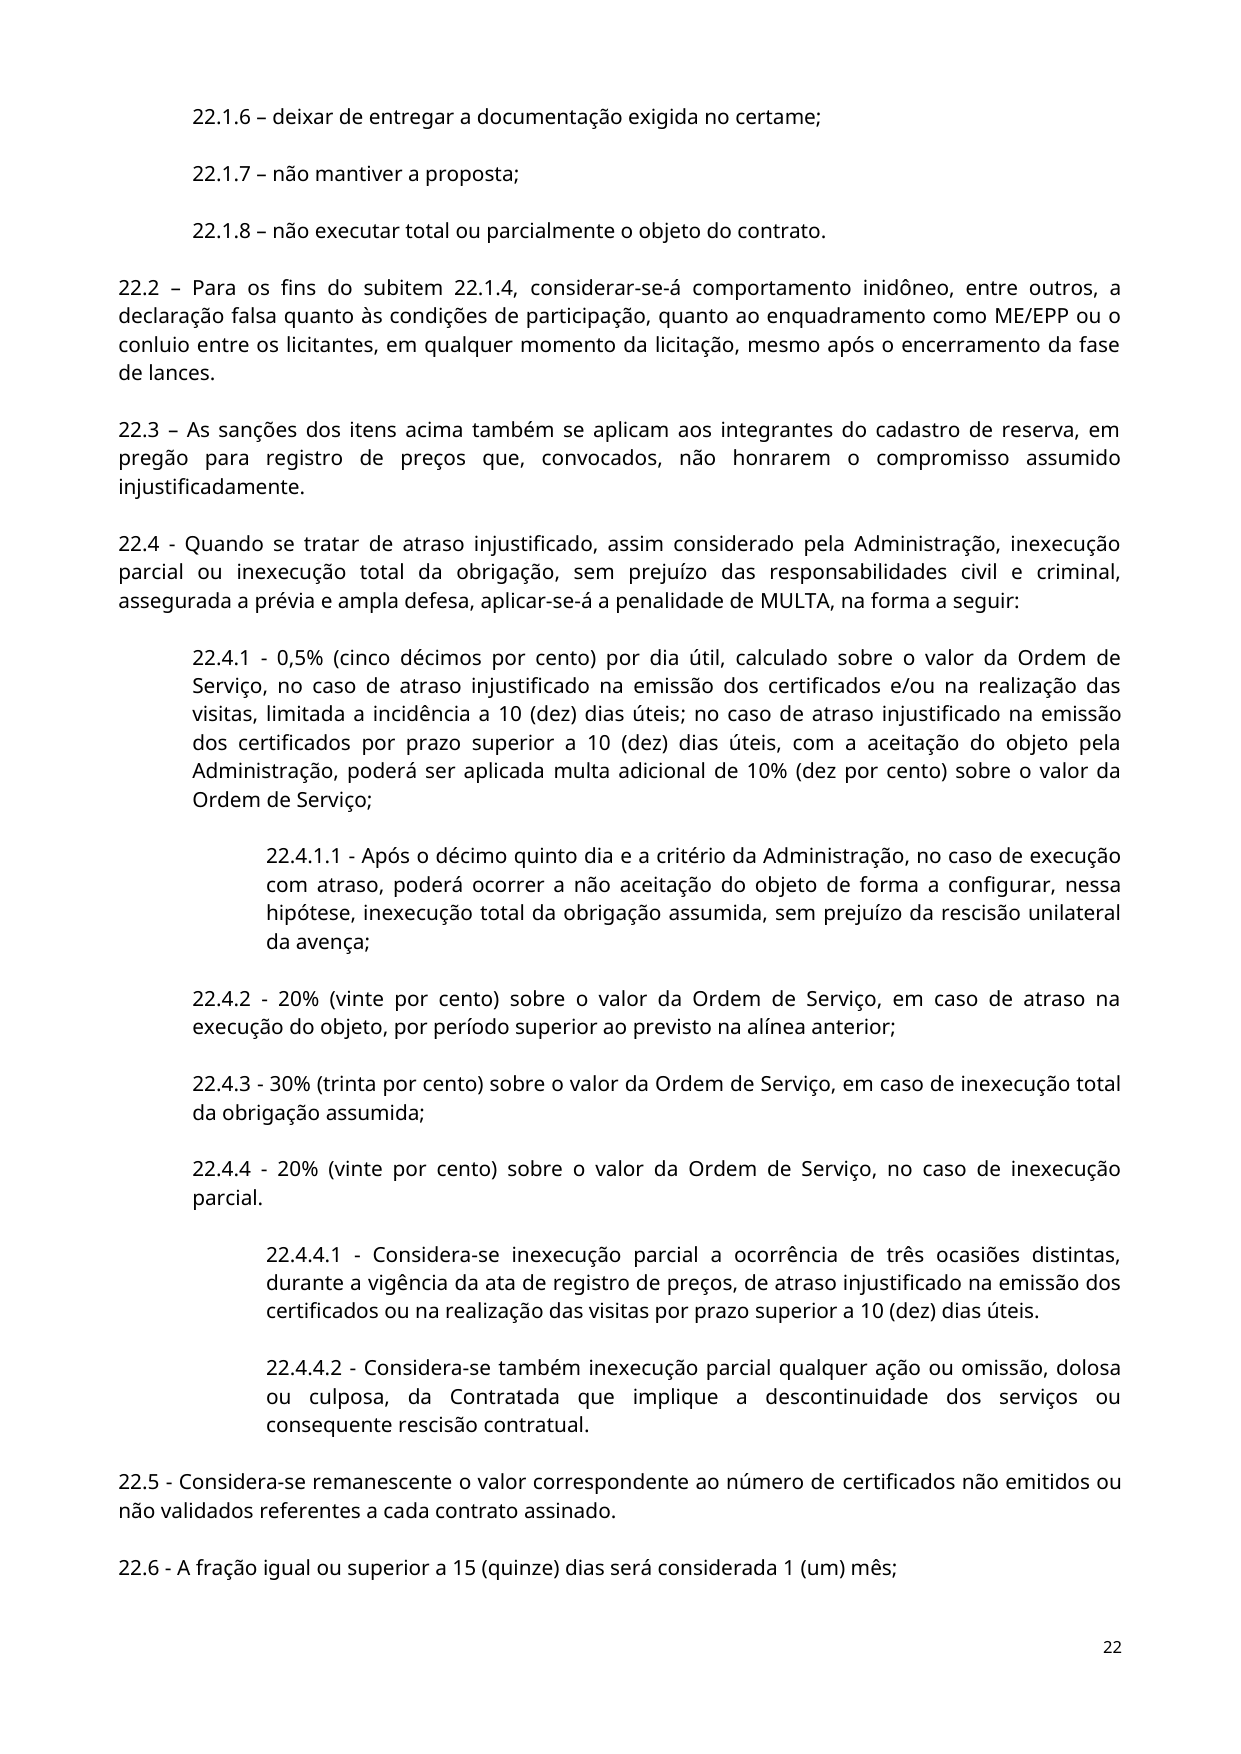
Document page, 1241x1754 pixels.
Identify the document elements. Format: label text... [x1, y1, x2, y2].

text 22.4.4 - 20% (vinte por cento) sobre o valor da Ordem de Serviço, no caso de inexecução parcial. [192, 1154, 1122, 1211]
text 22.4.1 - 0,5% (cinco décimos por cento) por dia útil, calculado sobre o valor da Ordem de Serviço, no caso de atraso injustificado na emissão dos certificados e/ou na realização das visitas, limitada a incidência a 10 (dez) dias úteis​; no caso de atraso injustificado na emissão dos certificados por prazo superior a 10 (dez) dias úteis, com a aceitação do objeto pela Administração, poderá ser aplicada ​multa adicional de 10% (dez por cento) sobre o valor da Ordem de Serviço; [192, 643, 1122, 813]
text 22.4.4.1 - Considera-se inexecução parcial a ocorrência de três ocasiões distintas, durante a vigência da ata de registro de preços, de atraso injustificado na emissão dos certificados ou na realização das visitas por prazo superior a 10 (dez) dias úteis. [266, 1240, 1122, 1325]
text 22.4 - Quando se tratar de atraso injustificado, assim considerado pela Administração, inexecução parcial ou inexecução total da obrigação, sem prejuízo das responsabilidades civil e criminal, assegurada a prévia e ampla defesa, aplicar-se-á a penalidade de ​MULTA, na forma a seguir: [118, 529, 1122, 614]
text 22.4.4.2 - Considera-se também inexecução parcial qualquer ação ou omissão, dolosa ou culposa, da Contratada que implique a descontinuidade dos serviços ou consequente rescisão contratual. [266, 1353, 1122, 1439]
text 22.1.8 – não executar total ou parcialmente o objeto do contrato. [192, 216, 1122, 244]
text 22.4.3 - 30% (trinta por cento) sobre o valor da Ordem de Serviço, em caso de inexecução total da obrigação assumida; [192, 1069, 1122, 1126]
text 22.3 – As sanções dos itens acima também se aplicam aos integrantes do cadastro de reserva, em pregão para registro de preços que, convocados, não honrarem o compromisso assumido injustificadamente. [118, 415, 1122, 500]
text 22.4.2 - 20% (vinte por cento) sobre o valor da Ordem de Serviço, em caso de atraso na execução do objeto, por período superior ao previsto na alínea anterior; [192, 984, 1122, 1041]
text 22.1.6 – deixar de entregar a documentação exigida no certame; [192, 102, 1122, 131]
text 22.2 – Para os fins do subitem 22.1.4, considerar-se-á comportamento inidôneo, entre outros, a declaração falsa quanto às condições de participação, quanto ao enquadramento como ME/EPP ou o conluio entre os licitantes, em qualquer momento da licitação, mesmo após o encerramento da fase de lances. [118, 273, 1122, 387]
text 22.6 - A fração igual ou superior a 15 (quinze) dias será considerada 1 (um) mês; [118, 1553, 1122, 1581]
text 22.1.7 – não mantiver a proposta; [192, 159, 1122, 188]
text 22.4.1.1 - Após o décimo quinto dia e a critério da Administração, no caso de execução com atraso, poderá ocorrer a não aceitação do objeto de forma a configurar, nessa hipótese, inexecução total da obrigação assumida, sem prejuízo da rescisão unilateral da avença; [266, 842, 1122, 955]
text 22.5 - Considera-se remanescente o valor correspondente ao número de ​certificados não emitidos ou não validados​​ referentes a cada contrato assinado. [118, 1467, 1122, 1524]
